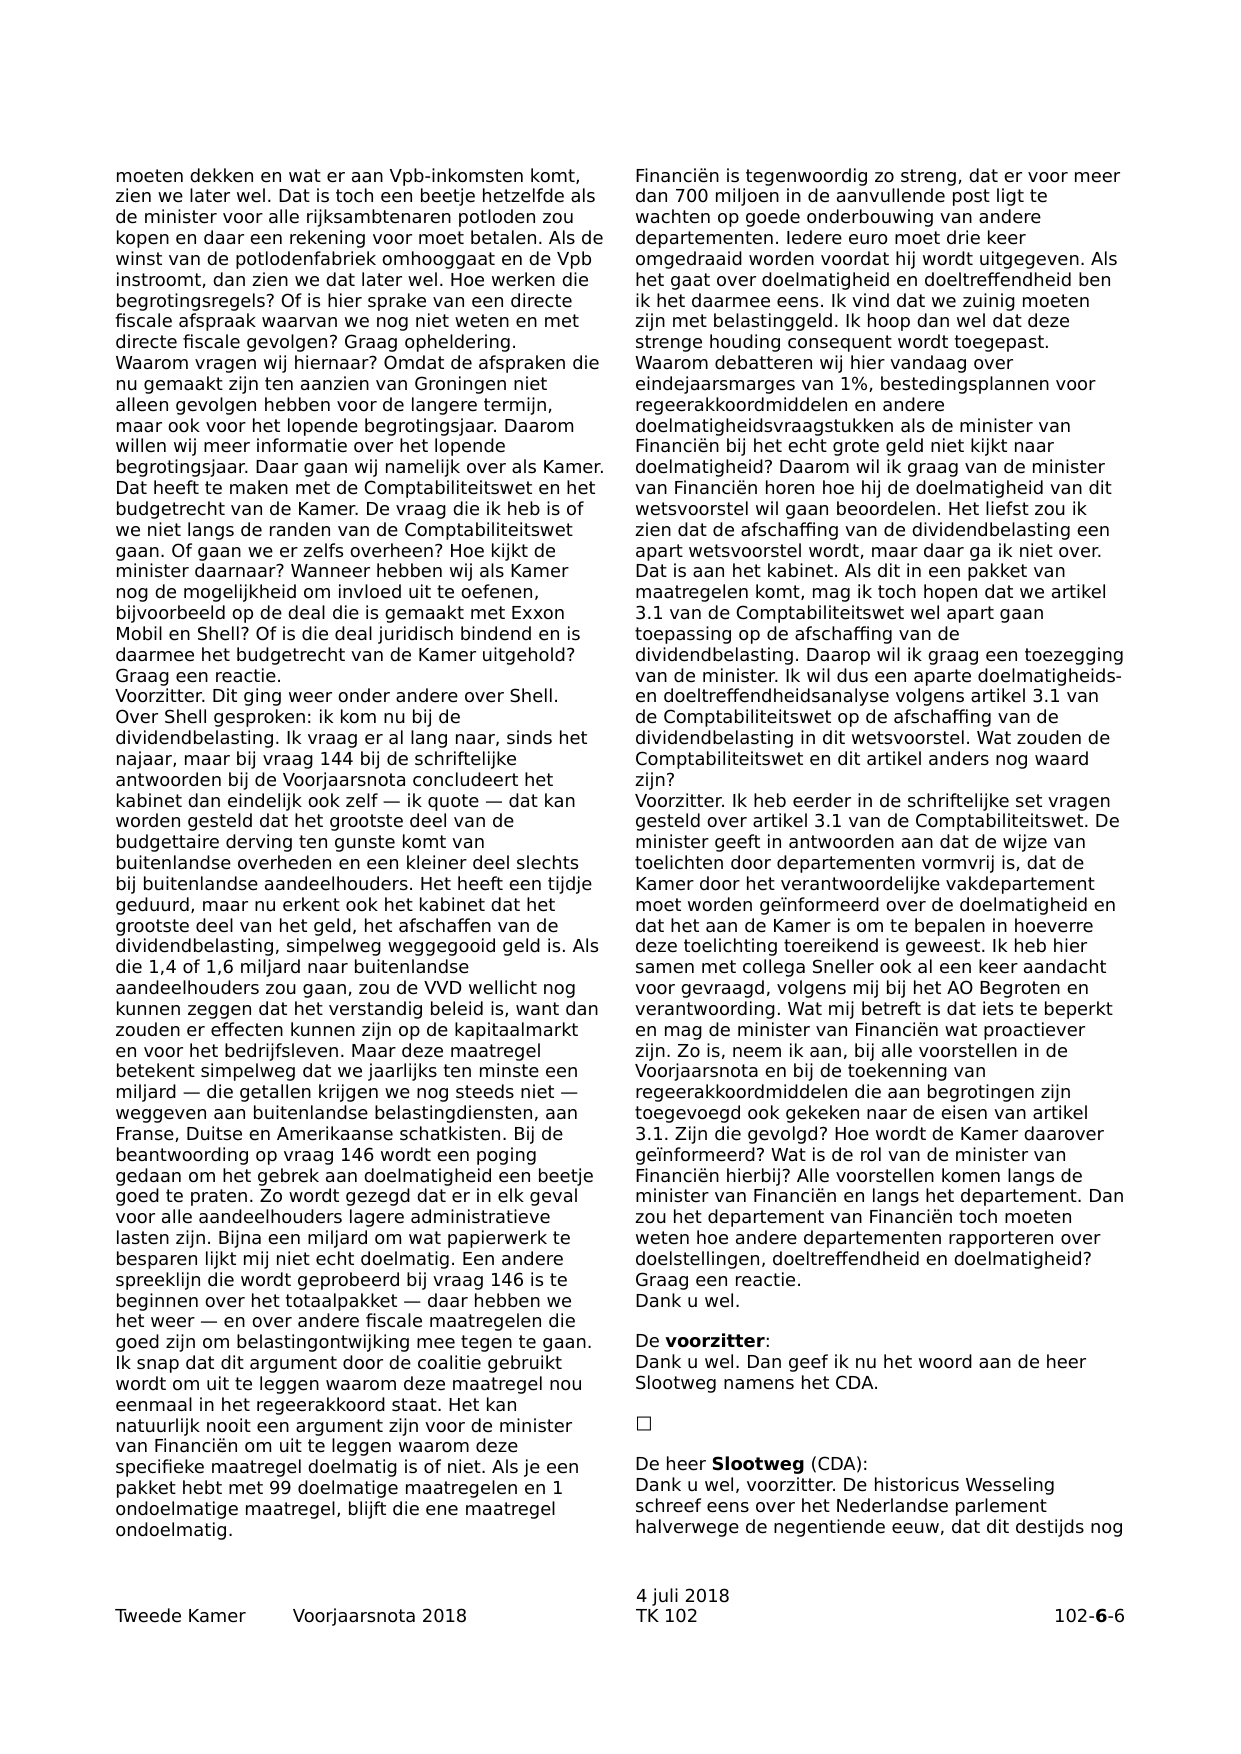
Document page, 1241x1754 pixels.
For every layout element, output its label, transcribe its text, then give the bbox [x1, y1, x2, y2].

text ⬜ [635, 1413, 1125, 1434]
text moeten dekken en wat er aan Vpb-inkomsten komt, zien we later wel. Dat is toch een beetje hetzelfde als de minister voor alle rijksambtenaren potloden zou kopen en daar een rekening voor moet betalen. Als de winst van de potlodenfabriek omhooggaat en de Vpb instroomt, dan zien we dat later wel. Hoe werken die begrotingsregels? Of is hier sprake van een directe fiscale afspraak waarvan we nog niet weten en met directe fiscale gevolgen? Graag opheldering. [115, 165, 605, 353]
text Voorzitter. Dit ging weer onder andere over Shell. Over Shell gesproken: ik kom nu bij de dividendbelasting. Ik vraag er al lang naar, sinds het najaar, maar bij vraag 144 bij de schriftelijke antwoorden bij de Voorjaarsnota concludeert het kabinet dan eindelijk ook zelf — ik quote — dat kan worden gesteld dat het grootste deel van de budgettaire derving ten gunste komt van buitenlandse overheden en een kleiner deel slechts bij buitenlandse aandeelhouders. Het heeft een tijdje geduurd, maar nu erkent ook het kabinet dat het grootste deel van het geld, het afschaffen van de dividendbelasting, simpelweg weggegooid geld is. Als die 1,4 of 1,6 miljard naar buitenlandse aandeelhouders zou gaan, zou de VVD wellicht nog kunnen zeggen dat het verstandig beleid is, want dan zouden er effecten kunnen zijn op de kapitaalmarkt en voor het bedrijfsleven. Maar deze maatregel betekent simpelweg dat we jaarlijks ten minste een miljard — die getallen krijgen we nog steeds niet — weggeven aan buitenlandse belastingdiensten, aan Franse, Duitse en Amerikaanse schatkisten. Bij de beantwoording op vraag 146 wordt een poging gedaan om het gebrek aan doelmatigheid een beetje goed te praten. Zo wordt gezegd dat er in elk geval voor alle aandeelhouders lagere administratieve lasten zijn. Bijna een miljard om wat papierwerk te besparen lijkt mij niet echt doelmatig. Een andere spreeklijn die wordt geprobeerd bij vraag 146 is te beginnen over het totaalpakket — daar hebben we het weer — en over andere fiscale maatregelen die goed zijn om belastingontwijking mee tegen te gaan. Ik snap dat dit argument door de coalitie gebruikt wordt om uit te leggen waarom deze maatregel nou eenmaal in het regeerakkoord staat. Het kan natuurlijk nooit een argument zijn voor de minister van Financiën om uit te leggen waarom deze specifieke maatregel doelmatig is of niet. Als je een pakket hebt met 99 doelmatige maatregelen en 1 ondoelmatige maatregel, blijft die ene maatregel ondoelmatig. [115, 686, 605, 1540]
text Dank u wel. Dan geef ik nu het woord aan de heer Slootweg namens het CDA. [635, 1352, 1125, 1393]
text Dank u wel, voorzitter. De historicus Wesseling schreef eens over het Nederlandse parlement halverwege de negentiende eeuw, dat dit destijds nog [635, 1475, 1125, 1537]
text Financiën is tegenwoordig zo streng, dat er voor meer dan 700 miljoen in de aanvullende post ligt te wachten op goede onderbouwing van andere departementen. Iedere euro moet drie keer omgedraaid worden voordat hij wordt uitgegeven. Als het gaat over doelmatigheid en doeltreffendheid ben ik het daarmee eens. Ik vind dat we zuinig moeten zijn met belastinggeld. Ik hoop dan wel dat deze strenge houding consequent wordt toegepast. Waarom debatteren wij hier vandaag over eindejaarsmarges van 1%, bestedingsplannen voor regeerakkoordmiddelen en andere doelmatigheidsvraagstukken als de minister van Financiën bij het echt grote geld niet kijkt naar doelmatigheid? Daarom wil ik graag van de minister van Financiën horen hoe hij de doelmatigheid van dit wetsvoorstel wil gaan beoordelen. Het liefst zou ik zien dat de afschaffing van de dividendbelasting een apart wetsvoorstel wordt, maar daar ga ik niet over. Dat is aan het kabinet. Als dit in een pakket van maatregelen komt, mag ik toch hopen dat we artikel 3.1 van de Comptabiliteitswet wel apart gaan toepassing op de afschaffing van de dividendbelasting. Daarop wil ik graag een toezegging van de minister. Ik wil dus een aparte doelmatigheids- en doeltreffendheidsanalyse volgens artikel 3.1 van de Comptabiliteitswet op de afschaffing van de dividendbelasting in dit wetsvoorstel. Wat zouden de Comptabiliteitswet en dit artikel anders nog waard zijn? [635, 165, 1125, 790]
text Voorzitter. Ik heb eerder in de schriftelijke set vragen gesteld over artikel 3.1 van de Comptabiliteitswet. De minister geeft in antwoorden aan dat de wijze van toelichten door departementen vormvrij is, dat de Kamer door het verantwoordelijke vakdepartement moet worden geïnformeerd over de doelmatigheid en dat het aan de Kamer is om te bepalen in hoeverre deze toelichting toereikend is geweest. Ik heb hier samen met collega Sneller ook al een keer aandacht voor gevraagd, volgens mij bij het AO Begroten en verantwoording. Wat mij betreft is dat iets te beperkt en mag de minister van Financiën wat proactiever zijn. Zo is, neem ik aan, bij alle voorstellen in de Voorjaarsnota en bij de toekenning van regeerakkoordmiddelen die aan begrotingen zijn toegevoegd ook gekeken naar de eisen van artikel 3.1. Zijn die gevolgd? Hoe wordt de Kamer daarover geïnformeerd? Wat is de rol van de minister van Financiën hierbij? Alle voorstellen komen langs de minister van Financiën en langs het departement. Dan zou het departement van Financiën toch moeten weten hoe andere departementen rapporteren over doelstellingen, doeltreffendheid en doelmatigheid? Graag een reactie. [635, 790, 1125, 1290]
text De voorzitter: [635, 1331, 1125, 1352]
text Waarom vragen wij hiernaar? Omdat de afspraken die nu gemaakt zijn ten aanzien van Groningen niet alleen gevolgen hebben voor de langere termijn, maar ook voor het lopende begrotingsjaar. Daarom willen wij meer informatie over het lopende begrotingsjaar. Daar gaan wij namelijk over als Kamer. Dat heeft te maken met de Comptabiliteitswet en het budgetrecht van de Kamer. De vraag die ik heb is of we niet langs de randen van de Comptabiliteitswet gaan. Of gaan we er zelfs overheen? Hoe kijkt de minister daarnaar? Wanneer hebben wij als Kamer nog de mogelijkheid om invloed uit te oefenen, bijvoorbeeld op de deal die is gemaakt met Exxon Mobil en Shell? Of is die deal juridisch bindend en is daarmee het budgetrecht van de Kamer uitgehold? Graag een reactie. [115, 353, 605, 686]
text De heer Slootweg (CDA): [635, 1454, 1125, 1475]
text Dank u wel. [635, 1290, 1125, 1311]
